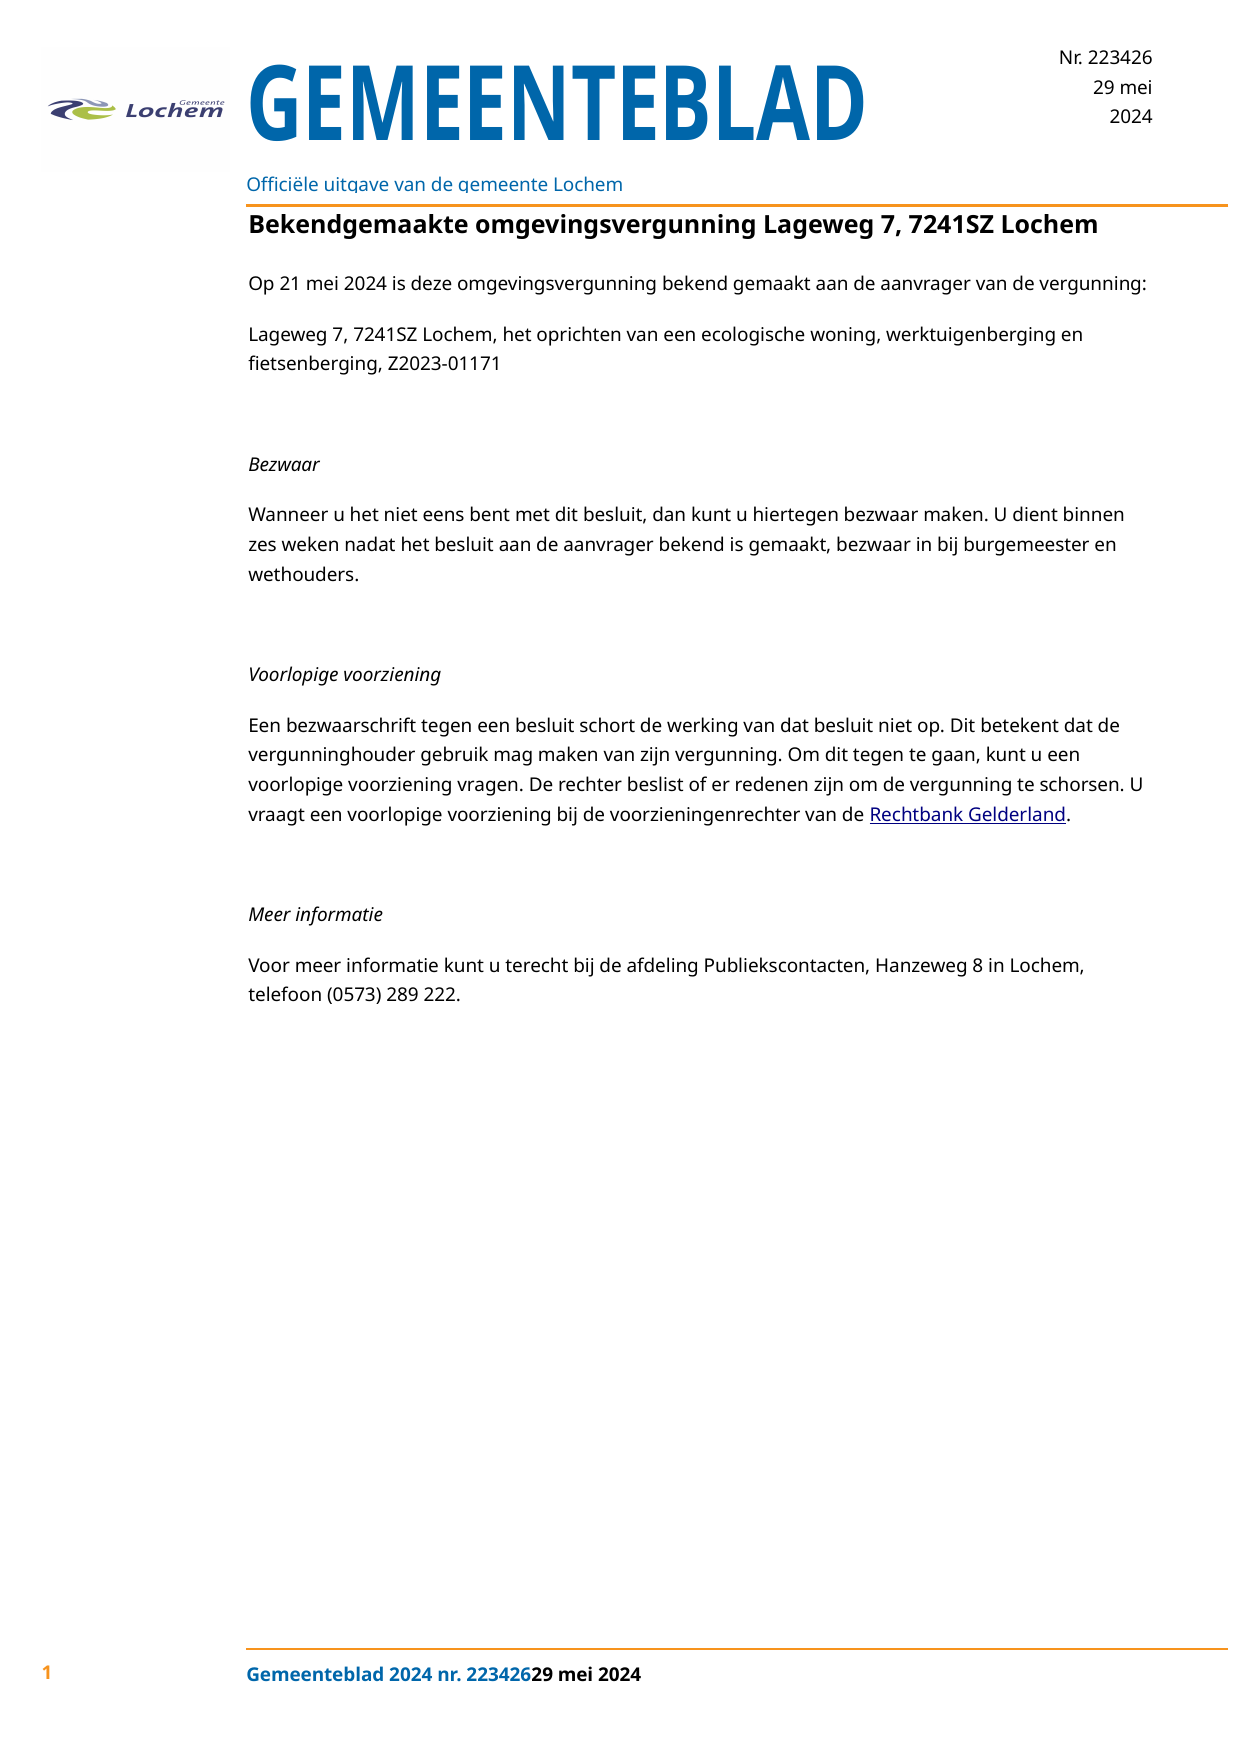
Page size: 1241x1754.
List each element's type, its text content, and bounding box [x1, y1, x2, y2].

text Meer informatie [248, 902, 1152, 927]
text Voorlopige voorziening [248, 662, 1152, 687]
text Een bezwaarschrift tegen een besluit schort de werking van dat besluit niet op. Dit betekent dat de vergunninghouder gebruik mag maken van zijn vergunning. Om dit tegen te gaan, kunt u een voorlopige voorziening vragen. De rechter beslist of er redenen zijn om de vergunning te schorsen. U vraagt een voorlopige voorziening bij de voorzieningenrechter van de Rechtbank Gelderland. [248, 712, 1152, 826]
text Bezwaar [248, 451, 1152, 477]
text Bekendgemaakte omgevingsvergunning Lageweg 7, 7241SZ Lochem [248, 207, 1152, 241]
text Lageweg 7, 7241SZ Lochem, het oprichten van een ecologische woning, werktuigenberging en fietsenberging, Z2023-01171 [248, 321, 1152, 376]
text Op 21 mei 2024 is deze omgevingsvergunning bekend gemaakt aan de aanvrager van de vergunning: [248, 270, 1152, 296]
text Wanneer u het niet eens bent met dit besluit, dan kunt u hiertegen bezwaar maken. U dient binnen zes weken nadat het besluit aan de aanvrager bekend is gemaakt, bezwaar in bij burgemeester en wethouders. [248, 502, 1152, 586]
picture [41, 47, 231, 172]
text Voor meer informatie kunt u terecht bij de afdeling Publiekscontacten, Hanzeweg 8 in Lochem, telefoon (0573) 289 222. [248, 952, 1152, 1007]
